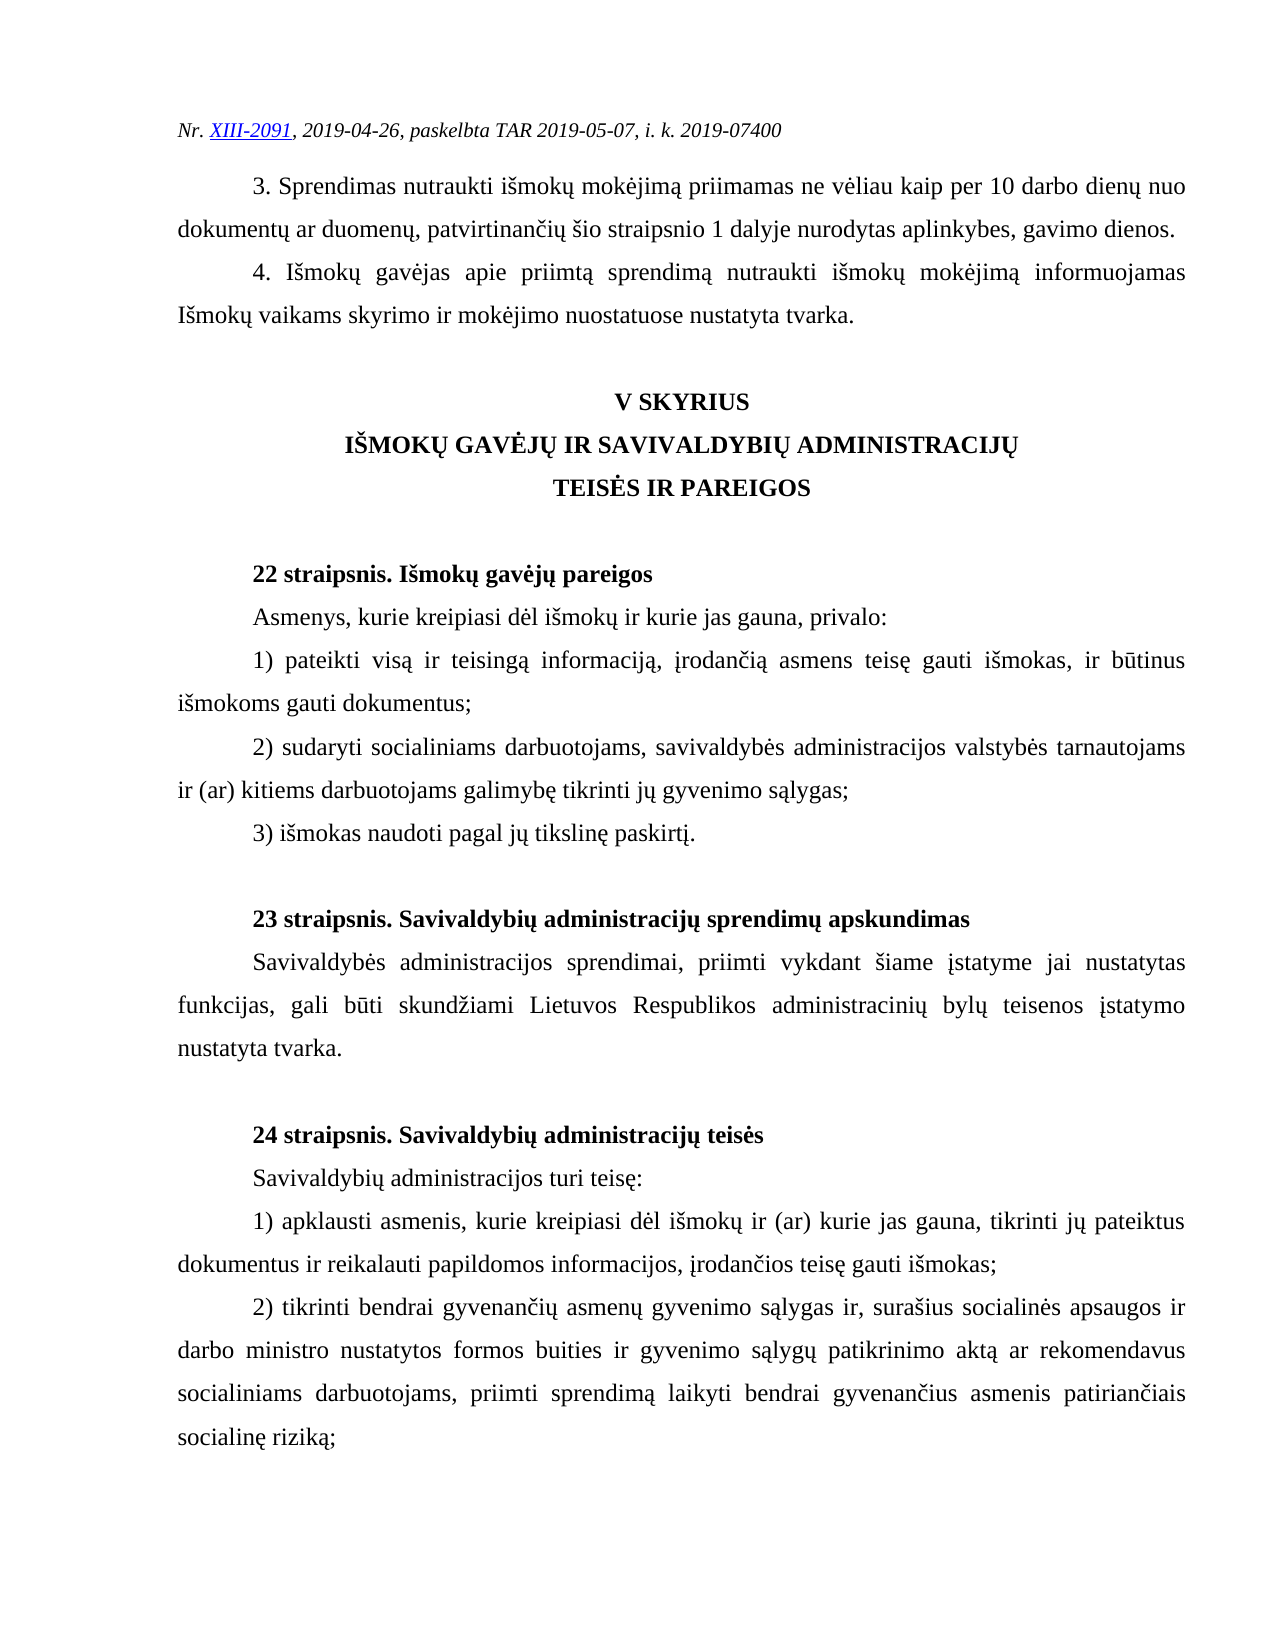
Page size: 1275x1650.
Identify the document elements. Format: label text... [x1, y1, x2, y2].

text IŠMOKŲ GAVĖJŲ IR SAVIVALDYBIŲ ADMINISTRACIJŲ [177, 430, 1186, 458]
text 2) tikrinti bendrai gyvenančių asmenų gyvenimo sąlygas ir, surašius socialinės apsaugos ir darbo ministro nustatytos formos buities ir gyvenimo sąlygų patikrinimo aktą ar rekomendavus socialiniams darbuotojams, priimti sprendimą laikyti bendrai gyvenančius asmenis patiriančiais socialinę riziką; [177, 1292, 1186, 1450]
text 3) išmokas naudoti pagal jų tikslinę paskirtį. [177, 818, 1186, 847]
text TEISĖS IR PAREIGOS [177, 473, 1186, 502]
text 4. Išmokų gavėjas apie priimtą sprendimą nutraukti išmokų mokėjimą informuojamas Išmokų vaikams skyrimo ir mokėjimo nuostatuose nustatyta tvarka. [177, 257, 1186, 329]
text V SKYRIUS [177, 387, 1186, 415]
text 22 straipsnis. Išmokų gavėjų pareigos [177, 559, 1186, 588]
text Savivaldybių administracijos turi teisę: [177, 1163, 1186, 1192]
text 2) sudaryti socialiniams darbuotojams, savivaldybės administracijos valstybės tarnautojams ir (ar) kitiems darbuotojams galimybę tikrinti jų gyvenimo sąlygas; [177, 732, 1186, 803]
text 23 straipsnis. Savivaldybių administracijų sprendimų apskundimas [177, 904, 1186, 933]
text Nr. XIII-2091, 2019-04-26, paskelbta TAR 2019-05-07, i. k. 2019-07400 [177, 118, 1186, 142]
text 24 straipsnis. Savivaldybių administracijų teisės [177, 1120, 1186, 1148]
text 3. Sprendimas nutraukti išmokų mokėjimą priimamas ne vėliau kaip per 10 darbo dienų nuo dokumentų ar duomenų, patvirtinančių šio straipsnio 1 dalyje nurodytas aplinkybes, gavimo dienos. [177, 171, 1186, 243]
text 1) pateikti visą ir teisingą informaciją, įrodančią asmens teisę gauti išmokas, ir būtinus išmokoms gauti dokumentus; [177, 645, 1186, 717]
text Asmenys, kurie kreipiasi dėl išmokų ir kurie jas gauna, privalo: [177, 602, 1186, 631]
text 1) apklausti asmenis, kurie kreipiasi dėl išmokų ir (ar) kurie jas gauna, tikrinti jų pateiktus dokumentus ir reikalauti papildomos informacijos, įrodančios teisę gauti išmokas; [177, 1206, 1186, 1278]
text Savivaldybės administracijos sprendimai, priimti vykdant šiame įstatyme jai nustatytas funkcijas, gali būti skundžiami Lietuvos Respublikos administracinių bylų teisenos įstatymo nustatyta tvarka. [177, 947, 1186, 1062]
